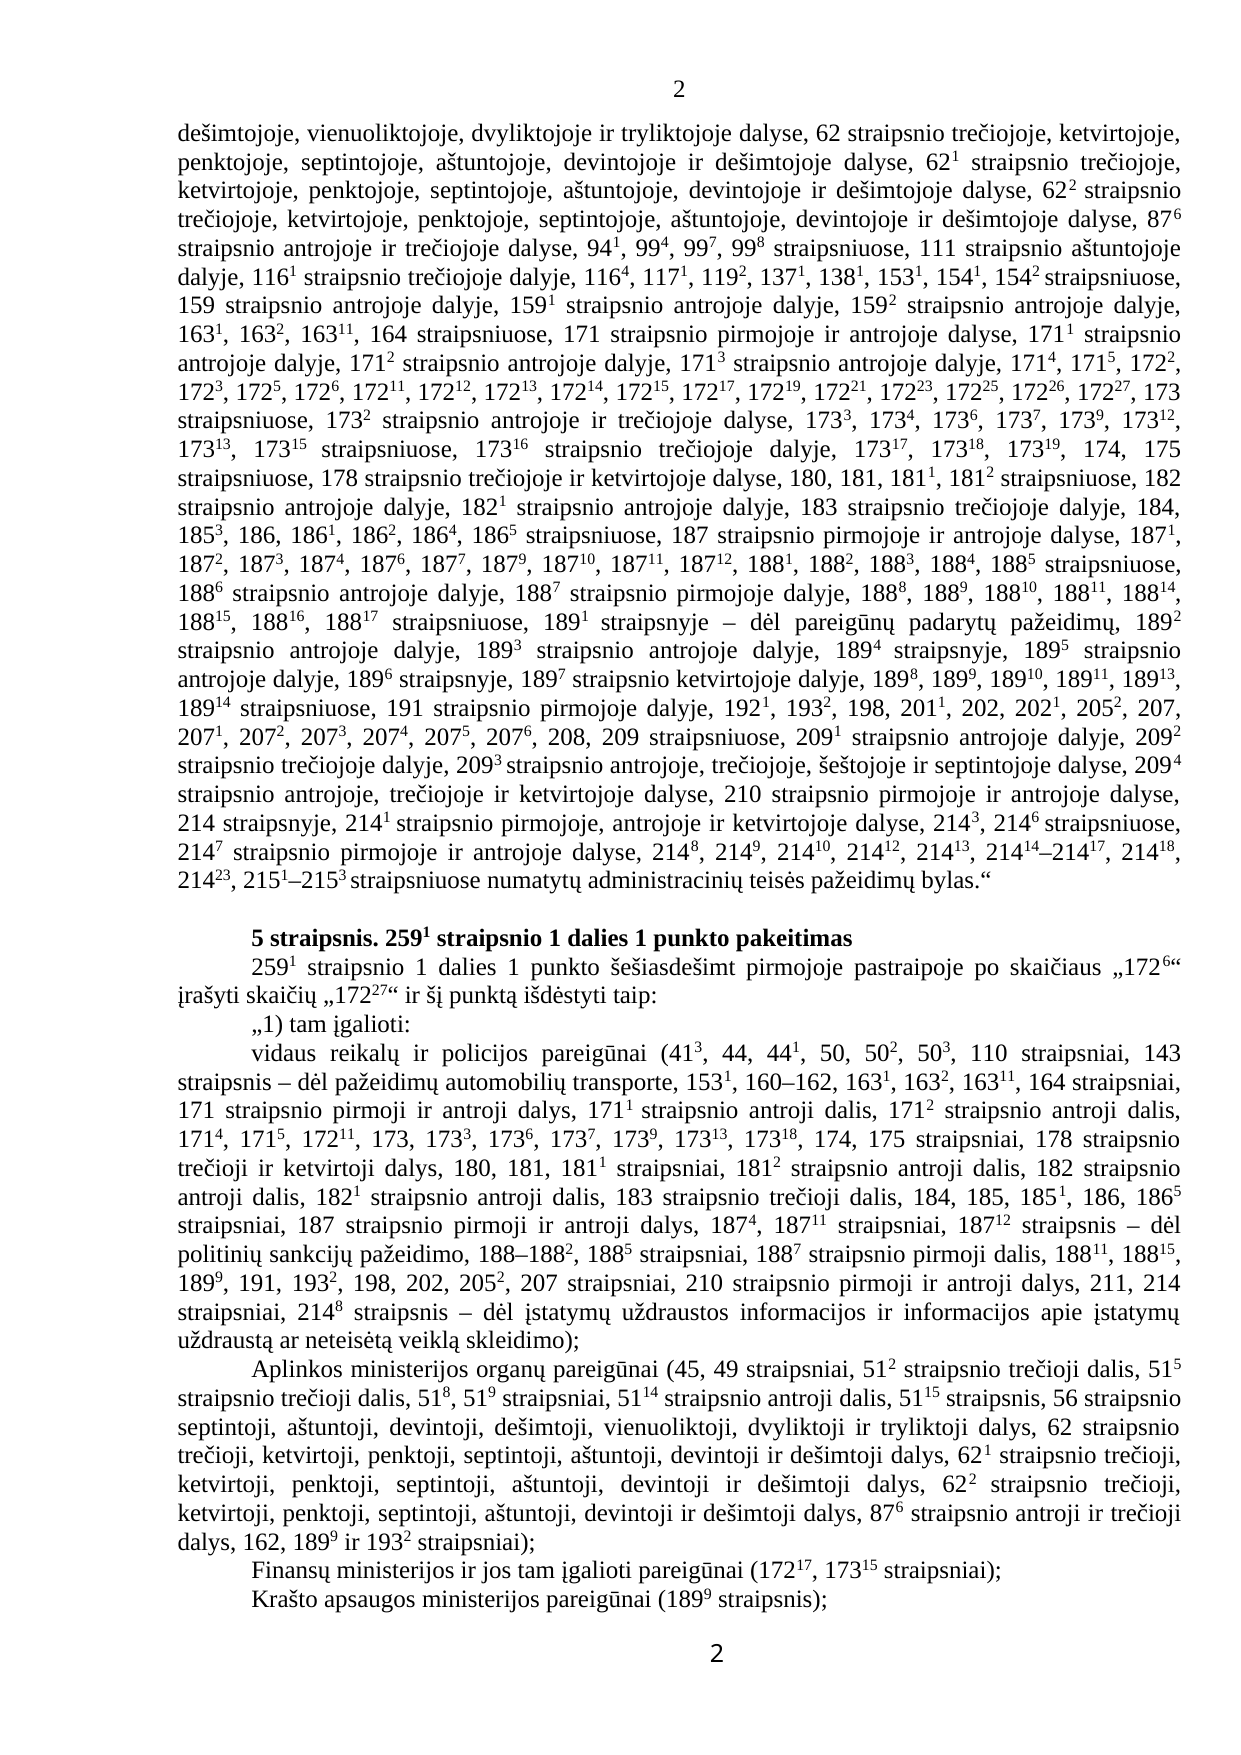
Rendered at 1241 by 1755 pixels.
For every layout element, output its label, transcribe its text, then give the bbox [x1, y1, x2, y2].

text dešimtojoje, vienuoliktojoje, dvyliktojoje ir tryliktojoje dalyse, 62 straipsnio trečiojoje, ketvirtojoje, penktojoje, septintojoje, aštuntojoje, devintojoje ir dešimtojoje dalyse, 621 straipsnio trečiojoje, ketvirtojoje, penktojoje, septintojoje, aštuntojoje, devintojoje ir dešimtojoje dalyse, 622 straipsnio trečiojoje, ketvirtojoje, penktojoje, septintojoje, aštuntojoje, devintojoje ir dešimtojoje dalyse, 876 straipsnio antrojoje ir trečiojoje dalyse, 941, 994, 997, 998 straipsniuose, 111 straipsnio aštuntojoje dalyje, 1161 straipsnio trečiojoje dalyje, 1164, 1171, 1192, 1371, 1381, 1531, 1541, 1542 straipsniuose, 159 straipsnio antrojoje dalyje, 1591 straipsnio antrojoje dalyje, 1592 straipsnio antrojoje dalyje, 1631, 1632, 16311, 164 straipsniuose, 171 straipsnio pirmojoje ir antrojoje dalyse, 1711 straipsnio antrojoje dalyje, 1712 straipsnio antrojoje dalyje, 1713 straipsnio antrojoje dalyje, 1714, 1715, 1722, 1723, 1725, 1726, 17211, 17212, 17213, 17214, 17215, 17217, 17219, 17221, 17223, 17225, 17226, 17227, 173 straipsniuose, 1732 straipsnio antrojoje ir trečiojoje dalyse, 1733, 1734, 1736, 1737, 1739, 17312, 17313, 17315 straipsniuose, 17316 straipsnio trečiojoje dalyje, 17317, 17318, 17319, 174, 175 straipsniuose, 178 straipsnio trečiojoje ir ketvirtojoje dalyse, 180, 181, 1811, 1812 straipsniuose, 182 straipsnio antrojoje dalyje, 1821 straipsnio antrojoje dalyje, 183 straipsnio trečiojoje dalyje, 184, 1853, 186, 1861, 1862, 1864, 1865 straipsniuose, 187 straipsnio pirmojoje ir antrojoje dalyse, 1871, 1872, 1873, 1874, 1876, 1877, 1879, 18710, 18711, 18712, 1881, 1882, 1883, 1884, 1885 straipsniuose, 1886 straipsnio antrojoje dalyje, 1887 straipsnio pirmojoje dalyje, 1888, 1889, 18810, 18811, 18814, 18815, 18816, 18817 straipsniuose, 1891 straipsnyje – dėl pareigūnų padarytų pažeidimų, 1892 straipsnio antrojoje dalyje, 1893 straipsnio antrojoje dalyje, 1894 straipsnyje, 1895 straipsnio antrojoje dalyje, 1896 straipsnyje, 1897 straipsnio ketvirtojoje dalyje, 1898, 1899, 18910, 18911, 18913, 18914 straipsniuose, 191 straipsnio pirmojoje dalyje, 1921, 1932, 198, 2011, 202, 2021, 2052, 207, 2071, 2072, 2073, 2074, 2075, 2076, 208, 209 straipsniuose, 2091 straipsnio antrojoje dalyje, 2092 straipsnio trečiojoje dalyje, 2093 straipsnio antrojoje, trečiojoje, šeštojoje ir septintojoje dalyse, 2094 straipsnio antrojoje, trečiojoje ir ketvirtojoje dalyse, 210 straipsnio pirmojoje ir antrojoje dalyse, 214 straipsnyje, 2141 straipsnio pirmojoje, antrojoje ir ketvirtojoje dalyse, 2143, 2146 straipsniuose, 2147 straipsnio pirmojoje ir antrojoje dalyse, 2148, 2149, 21410, 21412, 21413, 21414–21417, 21418, 21423, 2151–2153 straipsniuose numatytų administracinių teisės pažeidimų bylas.“ [177, 118, 1181, 894]
text 2591 straipsnio 1 dalies 1 punkto šešiasdešimt pirmojoje pastraipoje po skaičiaus „1726“ įrašyti skaičių „17227“ ir šį punktą išdėstyti taip: [177, 952, 1181, 1009]
text Aplinkos ministerijos organų pareigūnai (45, 49 straipsniai, 512 straipsnio trečioji dalis, 515 straipsnio trečioji dalis, 518, 519 straipsniai, 5114 straipsnio antroji dalis, 5115 straipsnis, 56 straipsnio septintoji, aštuntoji, devintoji, dešimtoji, vienuoliktoji, dvyliktoji ir tryliktoji dalys, 62 straipsnio trečioji, ketvirtoji, penktoji, septintoji, aštuntoji, devintoji ir dešimtoji dalys, 621 straipsnio trečioji, ketvirtoji, penktoji, septintoji, aštuntoji, devintoji ir dešimtoji dalys, 622 straipsnio trečioji, ketvirtoji, penktoji, septintoji, aštuntoji, devintoji ir dešimtoji dalys, 876 straipsnio antroji ir trečioji dalys, 162, 1899 ir 1932 straipsniai); [177, 1354, 1181, 1556]
text Finansų ministerijos ir jos tam įgalioti pareigūnai (17217, 17315 straipsniai); [177, 1556, 1181, 1584]
text 5 straipsnis. 2591 straipsnio 1 dalies 1 punkto pakeitimas [177, 923, 1181, 952]
text vidaus reikalų ir policijos pareigūnai (413, 44, 441, 50, 502, 503, 110 straipsniai, 143 straipsnis – dėl pažeidimų automobilių transporte, 1531, 160–162, 1631, 1632, 16311, 164 straipsniai, 171 straipsnio pirmoji ir antroji dalys, 1711 straipsnio antroji dalis, 1712 straipsnio antroji dalis, 1714, 1715, 17211, 173, 1733, 1736, 1737, 1739, 17313, 17318, 174, 175 straipsniai, 178 straipsnio trečioji ir ketvirtoji dalys, 180, 181, 1811 straipsniai, 1812 straipsnio antroji dalis, 182 straipsnio antroji dalis, 1821 straipsnio antroji dalis, 183 straipsnio trečioji dalis, 184, 185, 1851, 186, 1865 straipsniai, 187 straipsnio pirmoji ir antroji dalys, 1874, 18711 straipsniai, 18712 straipsnis – dėl politinių sankcijų pažeidimo, 188–1882, 1885 straipsniai, 1887 straipsnio pirmoji dalis, 18811, 18815, 1899, 191, 1932, 198, 202, 2052, 207 straipsniai, 210 straipsnio pirmoji ir antroji dalys, 211, 214 straipsniai, 2148 straipsnis – dėl įstatymų uždraustos informacijos ir informacijos apie įstatymų uždraustą ar neteisėtą veiklą skleidimo); [177, 1038, 1181, 1354]
text „1) tam įgalioti: [177, 1009, 1181, 1038]
text Krašto apsaugos ministerijos pareigūnai (1899 straipsnis); [177, 1584, 1181, 1613]
